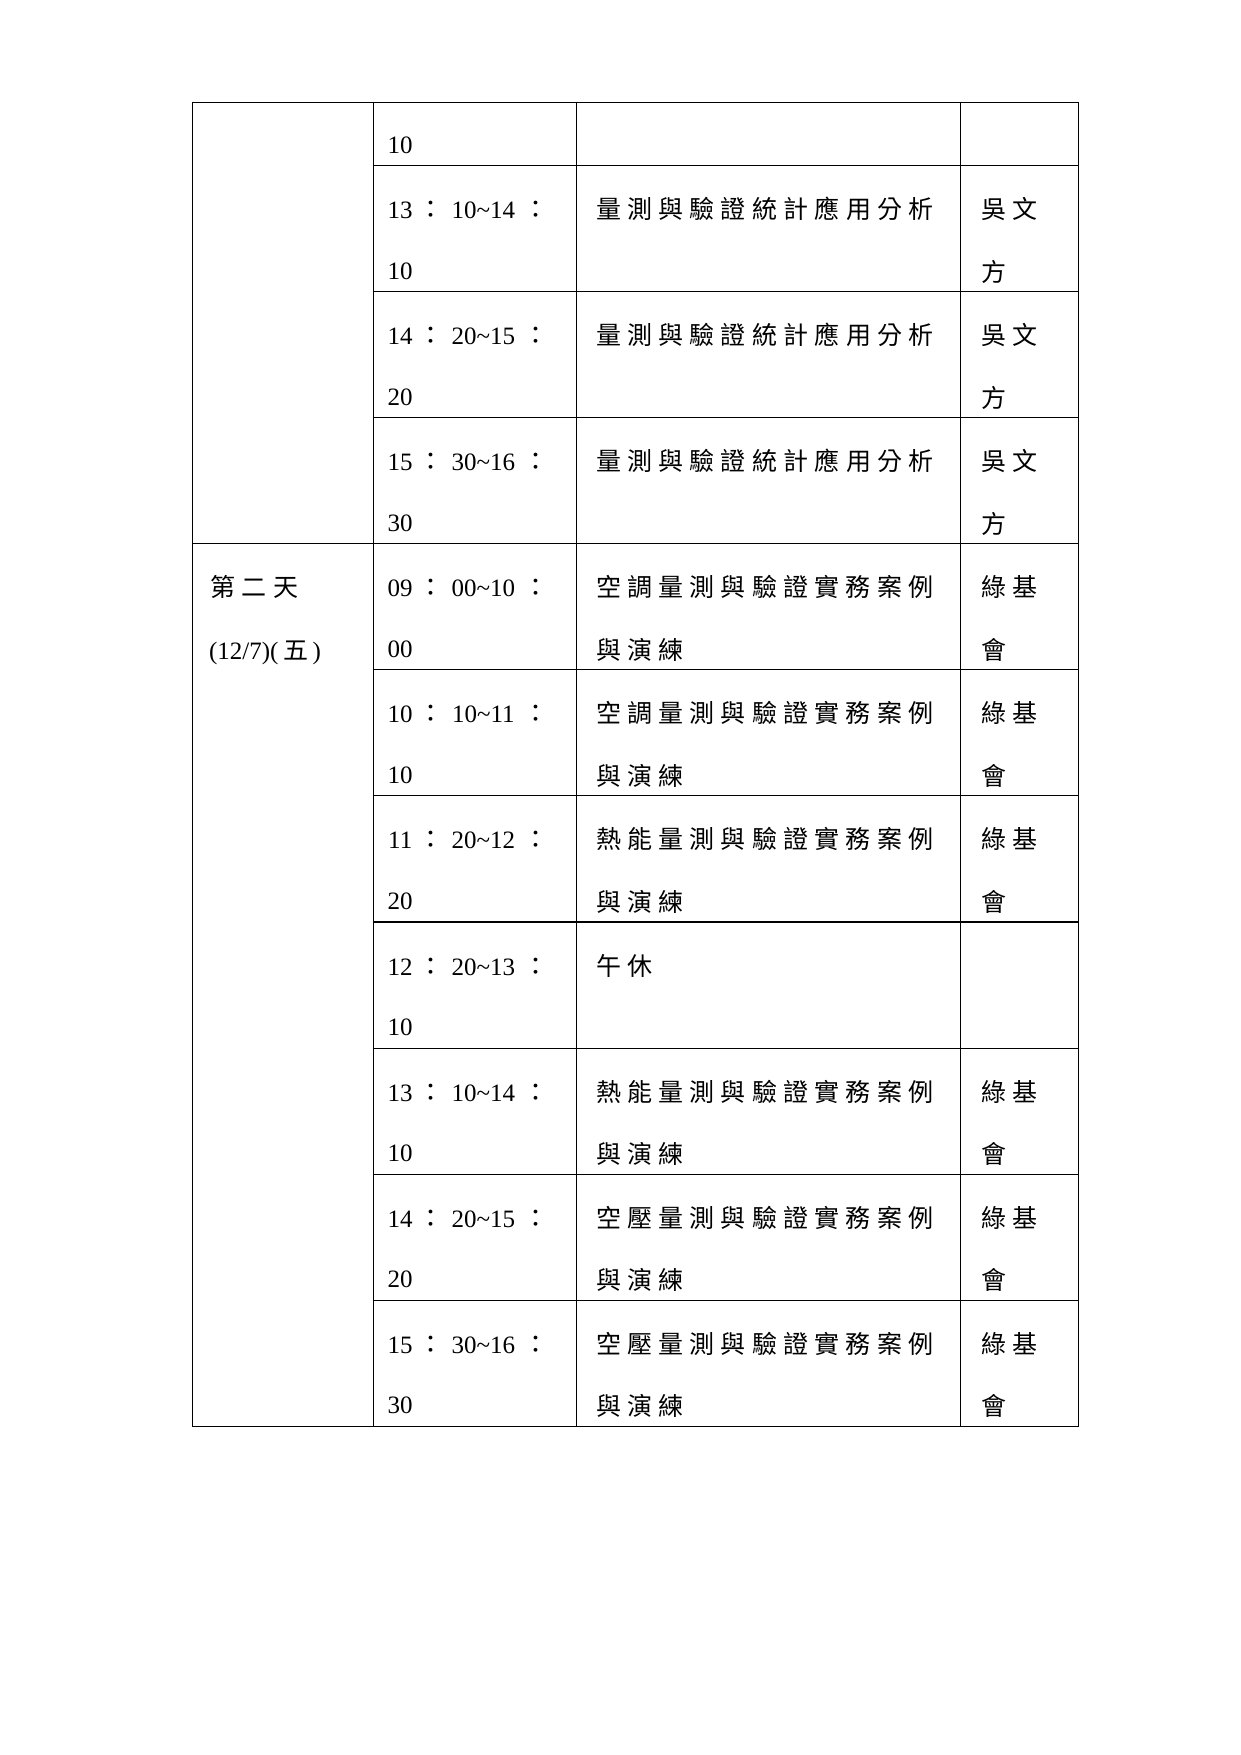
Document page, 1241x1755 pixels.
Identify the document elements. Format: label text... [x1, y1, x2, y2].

table_cell 量測與驗證統計應用分析 [577, 418, 960, 543]
table_cell 吳文方 [961, 166, 1078, 291]
table_cell 第二天(12/7)(五) [193, 544, 373, 1426]
table_cell 15：30~16：30 [374, 1301, 576, 1426]
table_cell 12：20~13：10 [374, 923, 576, 1047]
table_cell 10 [374, 103, 576, 165]
table_cell [961, 103, 1078, 165]
table_cell 10：10~11：10 [374, 670, 576, 795]
table_cell 14：20~15：20 [374, 1175, 576, 1299]
table_cell 空調量測與驗證實務案例與演練 [577, 544, 960, 669]
table_cell 量測與驗證統計應用分析 [577, 292, 960, 417]
table_cell 空壓量測與驗證實務案例與演練 [577, 1301, 960, 1426]
table_cell 綠基會 [961, 1049, 1078, 1173]
table_cell 午休 [577, 923, 960, 1047]
table_cell 14：20~15：20 [374, 292, 576, 417]
table_cell 吳文方 [961, 292, 1078, 417]
table_cell 空調量測與驗證實務案例與演練 [577, 670, 960, 795]
table_cell [577, 103, 960, 165]
table_cell 綠基會 [961, 670, 1078, 795]
table_cell 綠基會 [961, 544, 1078, 669]
table_cell 綠基會 [961, 1301, 1078, 1426]
table_cell [961, 923, 1078, 1047]
table_cell 空壓量測與驗證實務案例與演練 [577, 1175, 960, 1299]
table_cell 15：30~16：30 [374, 418, 576, 543]
table_cell 13：10~14：10 [374, 166, 576, 291]
table_cell 綠基會 [961, 796, 1078, 921]
table_cell 量測與驗證統計應用分析 [577, 166, 960, 291]
table_cell 13：10~14：10 [374, 1049, 576, 1173]
table_cell 09：00~10：00 [374, 544, 576, 669]
table_cell 11：20~12：20 [374, 796, 576, 921]
table_cell 熱能量測與驗證實務案例與演練 [577, 1049, 960, 1173]
table_cell [193, 103, 373, 543]
table_cell 綠基會 [961, 1175, 1078, 1299]
table_cell 吳文方 [961, 418, 1078, 543]
table_cell 熱能量測與驗證實務案例與演練 [577, 796, 960, 921]
